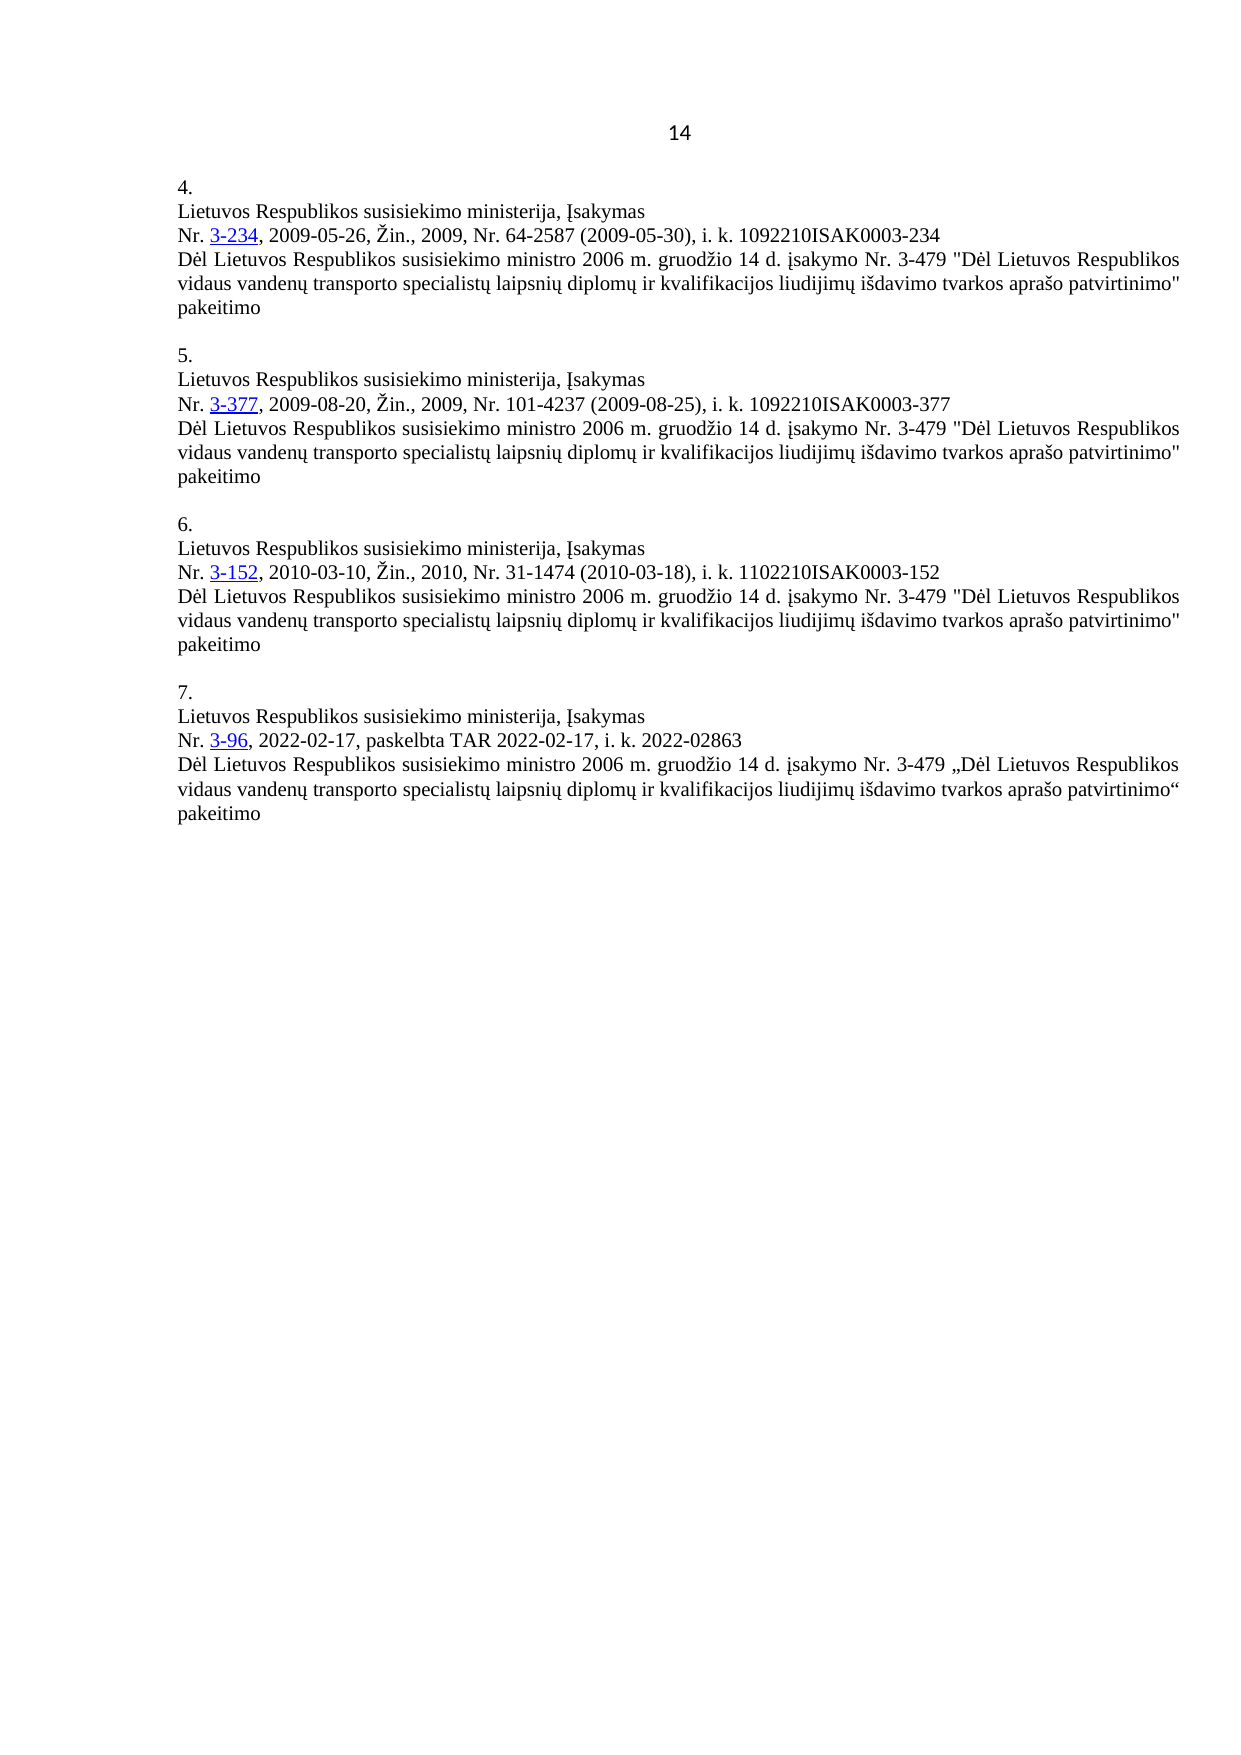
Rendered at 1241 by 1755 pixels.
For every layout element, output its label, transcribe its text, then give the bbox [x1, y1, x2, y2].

text Dėl Lietuvos Respublikos susisiekimo ministro 2006 m. gruodžio 14 d. įsakymo Nr. 3-479 "Dėl Lietuvos Respublikos vidaus vandenų transporto specialistų laipsnių diplomų ir kvalifikacijos liudijimų išdavimo tvarkos aprašo patvirtinimo" pakeitimo [177, 247, 1181, 319]
text 4. [177, 175, 1181, 199]
text Lietuvos Respublikos susisiekimo ministerija, Įsakymas [177, 367, 1181, 391]
text Dėl Lietuvos Respublikos susisiekimo ministro 2006 m. gruodžio 14 d. įsakymo Nr. 3-479 "Dėl Lietuvos Respublikos vidaus vandenų transporto specialistų laipsnių diplomų ir kvalifikacijos liudijimų išdavimo tvarkos aprašo patvirtinimo" pakeitimo [177, 584, 1181, 656]
text Lietuvos Respublikos susisiekimo ministerija, Įsakymas [177, 704, 1181, 728]
text 5. [177, 343, 1181, 367]
text Nr. 3-96, 2022-02-17, paskelbta TAR 2022-02-17, i. k. 2022-02863 [177, 728, 1181, 752]
text Dėl Lietuvos Respublikos susisiekimo ministro 2006 m. gruodžio 14 d. įsakymo Nr. 3-479 „Dėl Lietuvos Respublikos vidaus vandenų transporto specialistų laipsnių diplomų ir kvalifikacijos liudijimų išdavimo tvarkos aprašo patvirtinimo“ pakeitimo [177, 752, 1181, 824]
text Lietuvos Respublikos susisiekimo ministerija, Įsakymas [177, 199, 1181, 223]
text 7. [177, 680, 1181, 704]
text Dėl Lietuvos Respublikos susisiekimo ministro 2006 m. gruodžio 14 d. įsakymo Nr. 3-479 "Dėl Lietuvos Respublikos vidaus vandenų transporto specialistų laipsnių diplomų ir kvalifikacijos liudijimų išdavimo tvarkos aprašo patvirtinimo" pakeitimo [177, 416, 1181, 488]
text Nr. 3-234, 2009-05-26, Žin., 2009, Nr. 64-2587 (2009-05-30), i. k. 1092210ISAK0003-234 [177, 223, 1181, 247]
text Nr. 3-377, 2009-08-20, Žin., 2009, Nr. 101-4237 (2009-08-25), i. k. 1092210ISAK0003-377 [177, 391, 1181, 416]
text 6. [177, 512, 1181, 536]
text Nr. 3-152, 2010-03-10, Žin., 2010, Nr. 31-1474 (2010-03-18), i. k. 1102210ISAK0003-152 [177, 560, 1181, 584]
text Lietuvos Respublikos susisiekimo ministerija, Įsakymas [177, 536, 1181, 560]
